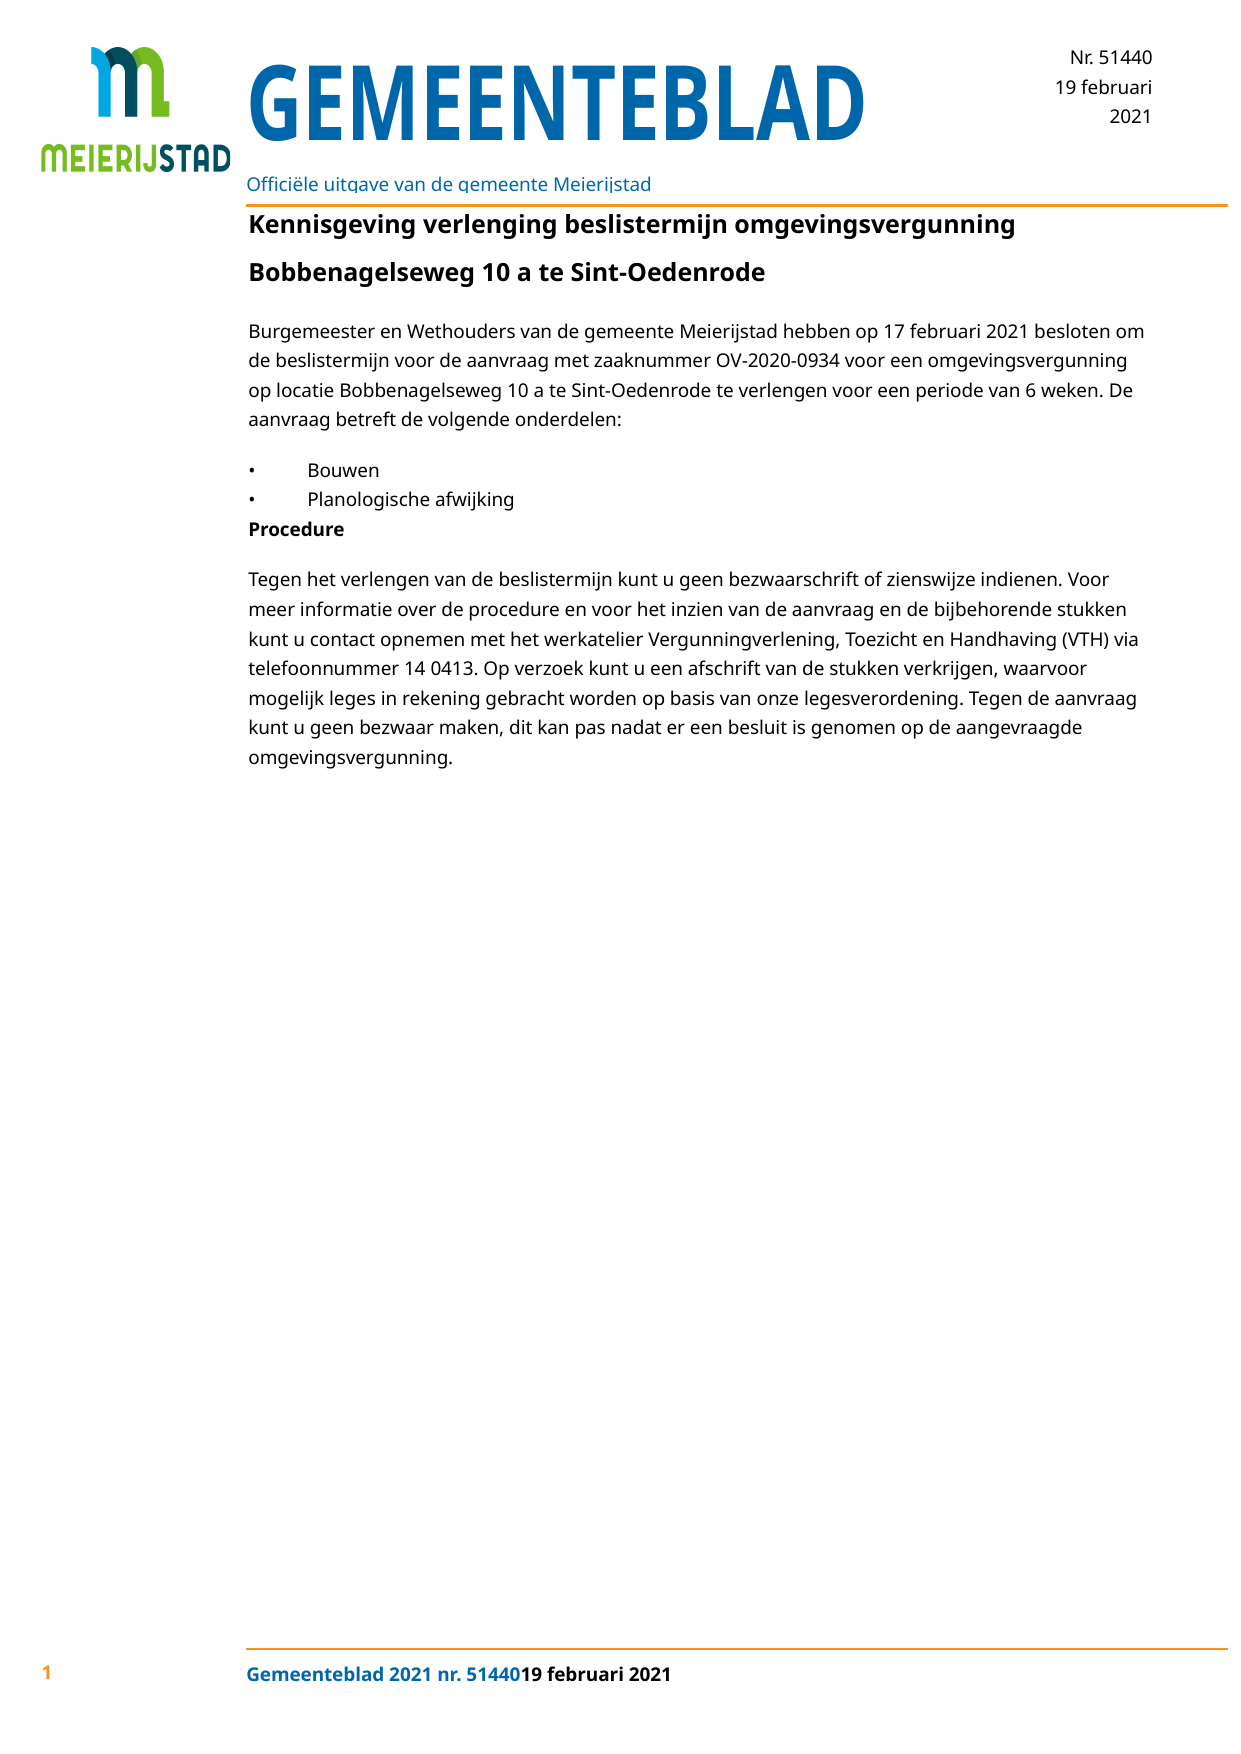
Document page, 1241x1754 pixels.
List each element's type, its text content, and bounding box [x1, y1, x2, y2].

text Kennisgeving verlenging beslistermijn omgevingsvergunning Bobbenagelseweg 10 a te Sint-Oedenrode [248, 207, 1152, 288]
text Procedure [248, 516, 1152, 542]
list Planologische afwijking [248, 487, 1152, 512]
picture [41, 47, 231, 172]
text Tegen het verlengen van de beslistermijn kunt u geen bezwaarschrift of zienswijze indienen. Voor meer informatie over de procedure en voor het inzien van de aanvraag en de bijbehorende stukken kunt u contact opnemen met het werkatelier Vergunningverlening, Toezicht en Handhaving (VTH) via telefoonnummer 14 0413. Op verzoek kunt u een afschrift van de stukken verkrijgen, waarvoor mogelijk leges in rekening gebracht worden op basis van onze legesverordening. Tegen de aanvraag kunt u geen bezwaar maken, dit kan pas nadat er een besluit is genomen op de aangevraagde omgevingsvergunning. [248, 567, 1152, 770]
text Burgemeester en Wethouders van de gemeente Meierijstad hebben op 17 februari 2021 besloten om de beslistermijn voor de aanvraag met zaaknummer OV-2020-0934 voor een omgevingsvergunning op locatie Bobbenagelseweg 10 a te Sint-Oedenrode te verlengen voor een periode van 6 weken. De aanvraag betreft de volgende onderdelen: [248, 318, 1152, 432]
list Bouwen [248, 457, 1152, 483]
